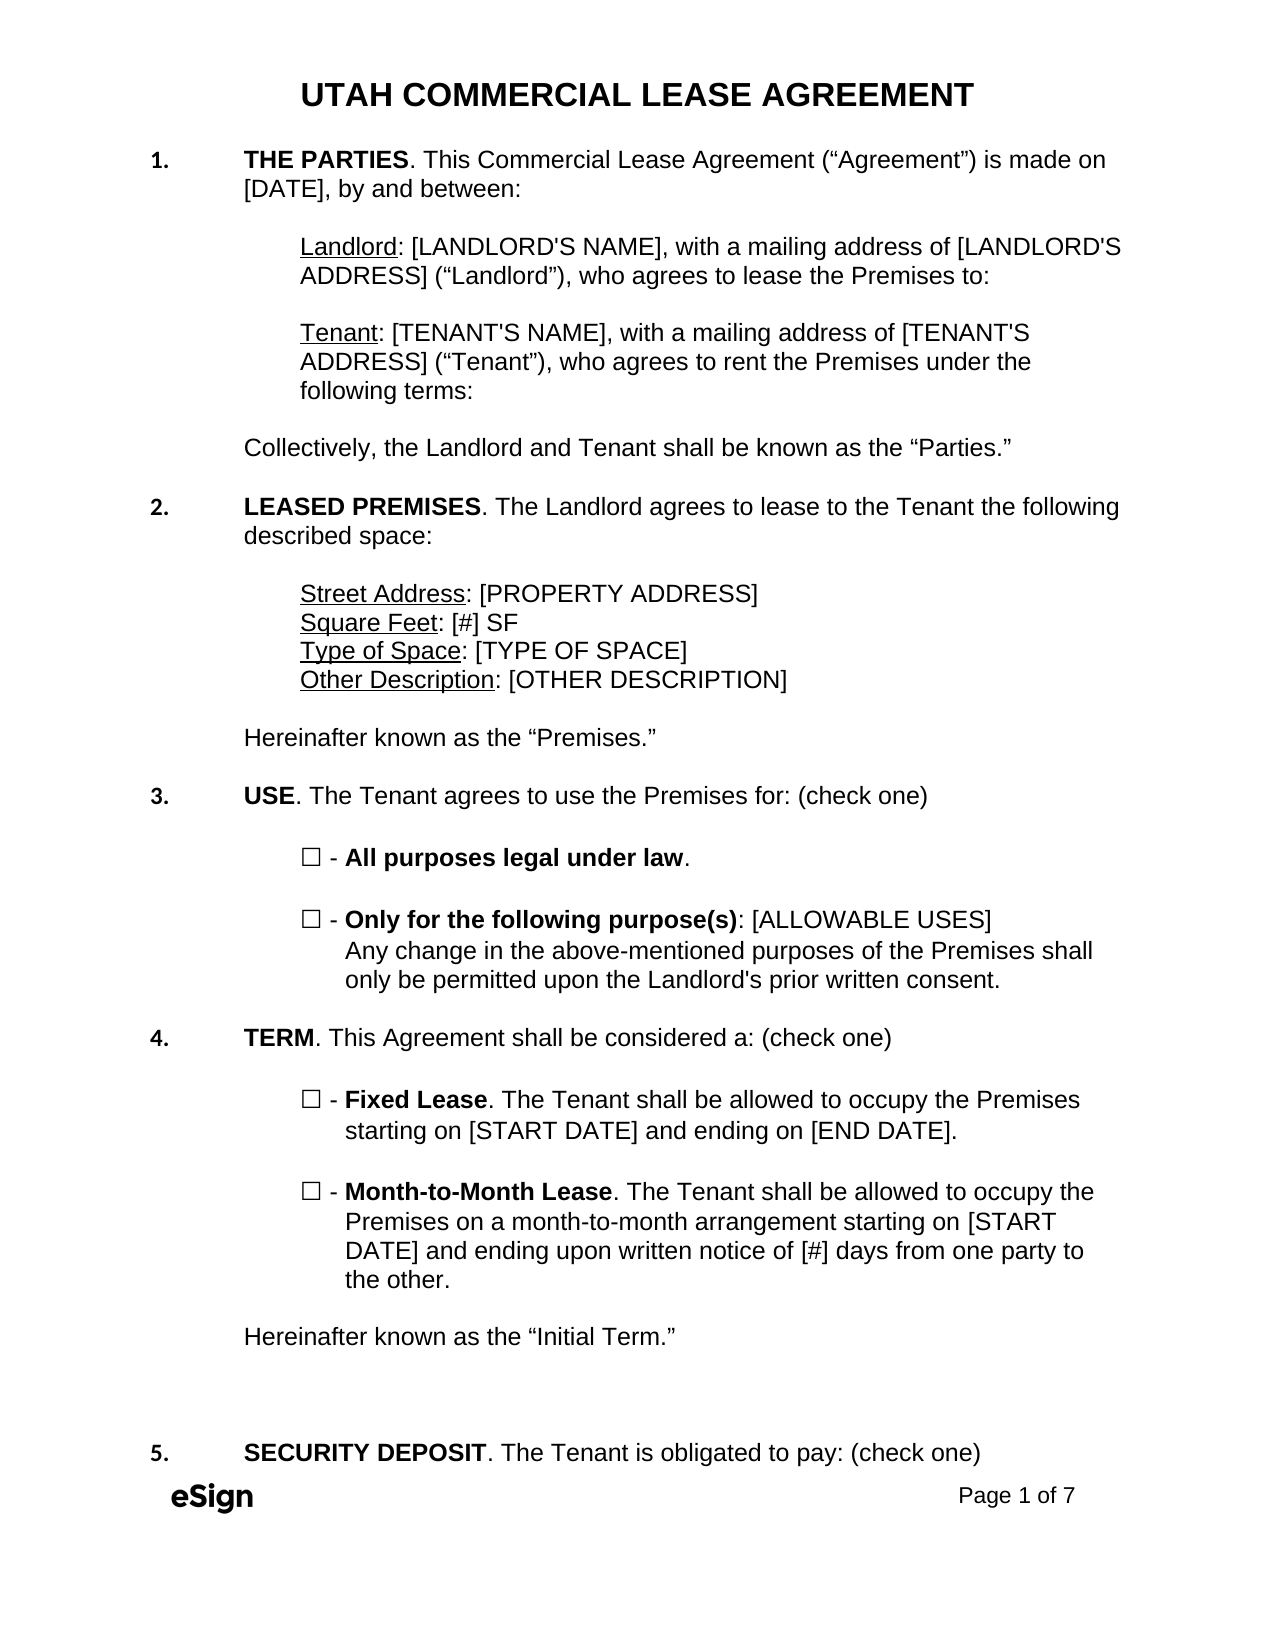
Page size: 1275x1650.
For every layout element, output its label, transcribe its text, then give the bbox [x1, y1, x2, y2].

list USE. The Tenant agrees to use the Premises for: (check one) [150, 780, 1125, 811]
text Collectively, the Landlord and Tenant shall be known as the “Parties.” [244, 433, 1125, 462]
list LEASED PREMISES. The Landlord agrees to lease to the Tenant the following described space: [150, 491, 1125, 550]
text Hereinafter known as the “Premises.” [244, 722, 1125, 751]
list THE PARTIES. This Commercial Lease Agreement (“Agreement”) is made on [DATE], by and between: [150, 144, 1125, 203]
text Square Feet: [#] SF [300, 607, 1125, 636]
text Other Description: [OTHER DESCRIPTION] [300, 665, 1125, 694]
text ☐ - Fixed Lease. The Tenant shall be allowed to occupy the Premises [300, 1082, 1125, 1116]
list SECURITY DEPOSIT. The Tenant is obligated to pay: (check one) [150, 1437, 1125, 1468]
text Street Address: [PROPERTY ADDRESS] [300, 579, 1125, 607]
text Type of Space: [TYPE OF SPACE] [300, 636, 1125, 665]
text Premises on a month-to-month arrangement starting on [START DATE] and ending upon written notice of [#] days from one party to the other. [345, 1207, 1125, 1293]
text Any change in the above-mentioned purposes of the Premises shall only be permitted upon the Landlord's prior written consent. [345, 936, 1125, 994]
list TERM. This Agreement shall be considered a: (check one) [150, 1022, 1125, 1053]
text ☐ - Only for the following purpose(s): [ALLOWABLE USES] [300, 902, 1125, 936]
text ☐ - Month-to-Month Lease. The Tenant shall be allowed to occupy the [300, 1173, 1125, 1207]
text Landlord: [LANDLORD'S NAME], with a mailing address of [LANDLORD'S ADDRESS] (“Landlord”), who agrees to lease the Premises to: [300, 232, 1125, 289]
text Tenant: [TENANT'S NAME], with a mailing address of [TENANT'S ADDRESS] (“Tenant”), who agrees to rent the Premises under the following terms: [300, 318, 1125, 404]
text UTAH COMMERCIAL LEASE AGREEMENT [150, 75, 1125, 113]
text ☐ - All purposes legal under law. [300, 839, 1125, 873]
text Hereinafter known as the “Initial Term.” [244, 1322, 1125, 1380]
text starting on [START DATE] and ending on [END DATE]. [345, 1116, 1125, 1144]
